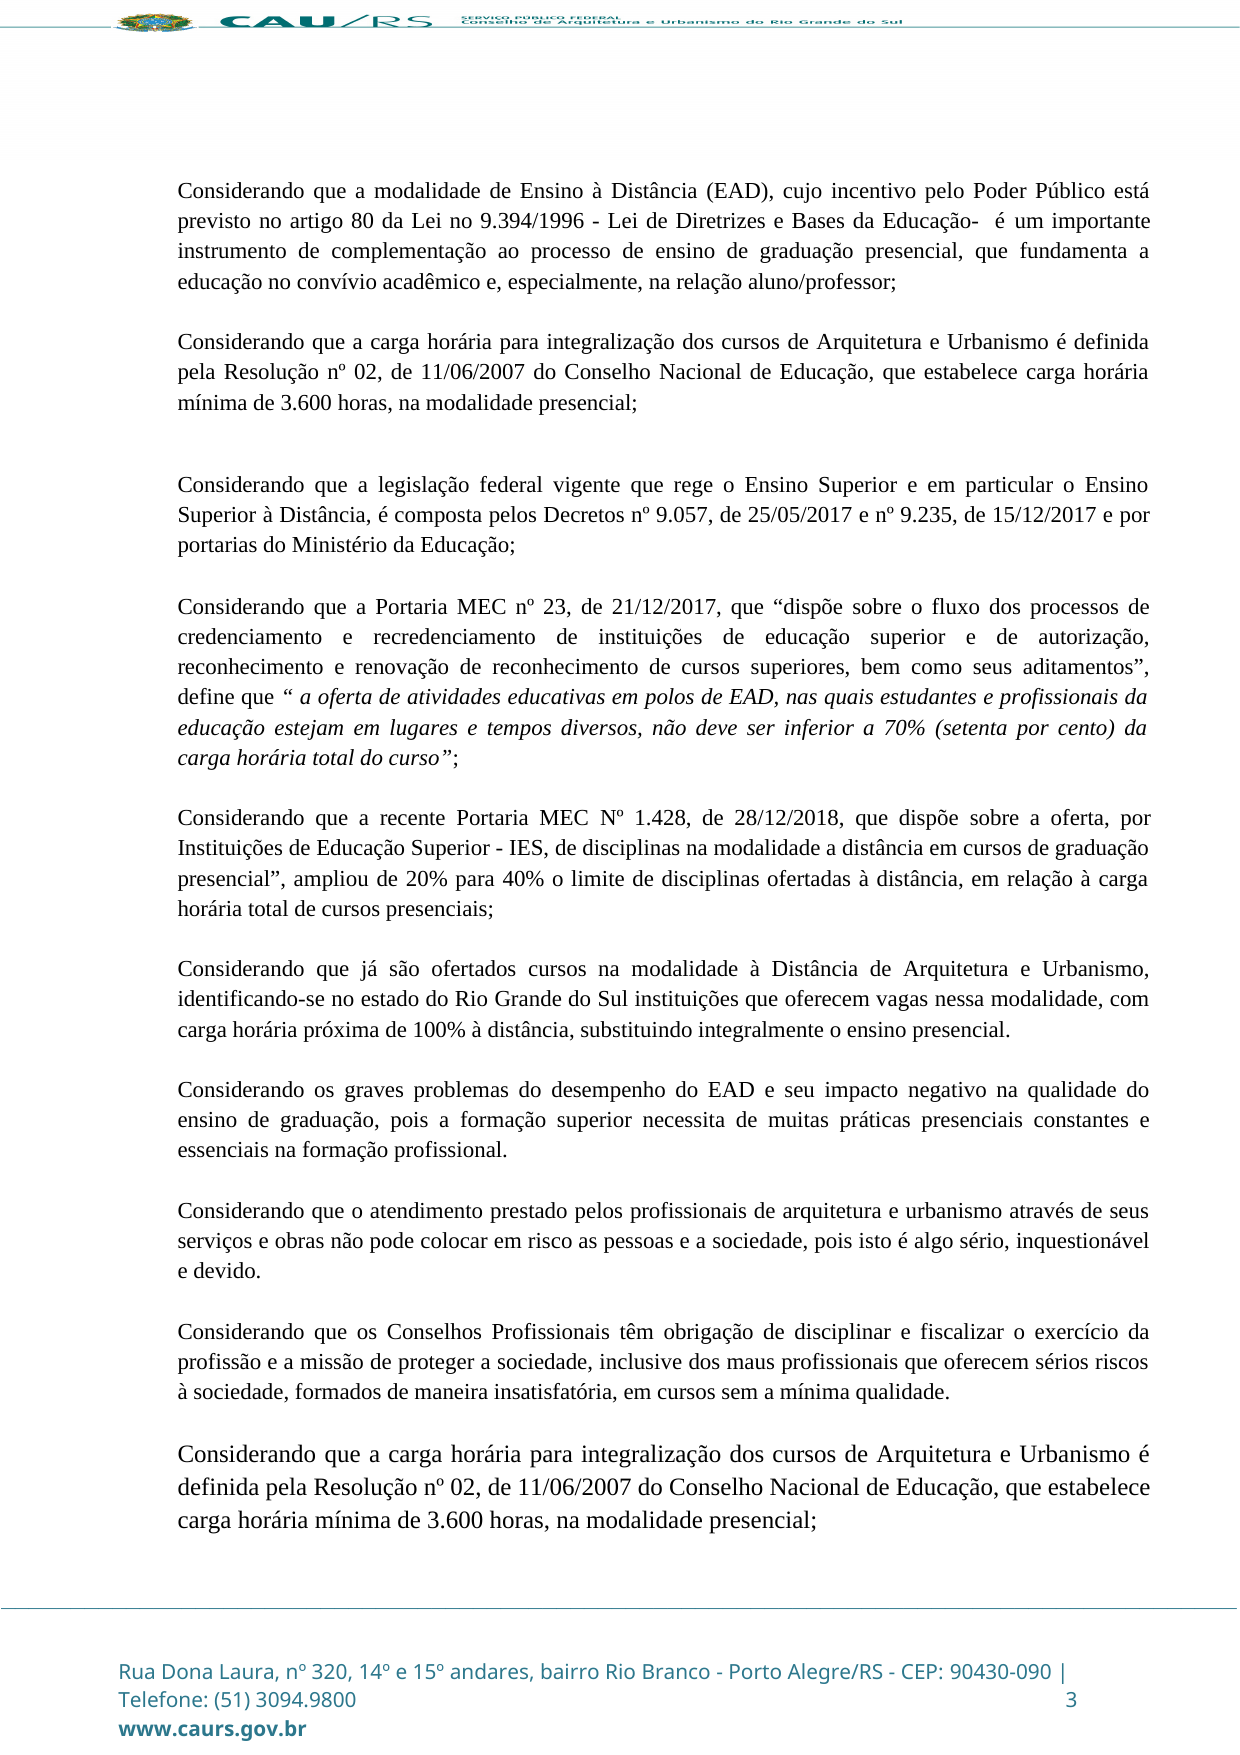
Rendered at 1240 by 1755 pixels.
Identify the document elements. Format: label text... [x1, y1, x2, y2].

text Considerando que a carga horária para integralização dos cursos de Arquitetura e Urbanismo é definida pela Resolução nº 02, de 11/06/2007 do Conselho Nacional de Educação, que estabelece carga horária mínima de 3.600 horas, na modalidade presencial; [177, 328, 1151, 415]
text Considerando que o atendimento prestado pelos profissionais de arquitetura e urbanismo através de seus serviços e obras não pode colocar em risco as pessoas e a sociedade, pois isto é algo sério, inquestionável e devido. [177, 1197, 1151, 1284]
text Considerando os graves problemas do desempenho do EAD e seu impacto negativo na qualidade do ensino de graduação, pois a formação superior necessita de muitas práticas presenciais constantes e essenciais na formação profissional. [177, 1076, 1151, 1163]
text Considerando que a recente Portaria MEC Nº 1.428, de 28/12/2018, que dispõe sobre a oferta, por Instituições de Educação Superior - IES, de disciplinas na modalidade a distância em cursos de graduação presencial”, ampliou de 20% para 40% o limite de disciplinas ofertadas à distância, em relação à carga horária total de cursos presenciais; [177, 804, 1151, 921]
text Considerando que a modalidade de Ensino à Distância (EAD), cujo incentivo pelo Poder Público está previsto no artigo 80 da Lei no 9.394/1996 - Lei de Diretrizes e Bases da Educação- é um importante instrumento de complementação ao processo de ensino de graduação presencial, que fundamenta a educação no convívio acadêmico e, especialmente, na relação aluno/professor; [177, 177, 1151, 294]
text Considerando que os Conselhos Profissionais têm obrigação de disciplinar e fiscalizar o exercício da profissão e a missão de proteger a sociedade, inclusive dos maus profissionais que oferecem sérios riscos à sociedade, formados de maneira insatisfatória, em cursos sem a mínima qualidade. [177, 1318, 1151, 1404]
text Considerando que a Portaria MEC nº 23, de 21/12/2017, que “dispõe sobre o fluxo dos processos de credenciamento e recredenciamento de instituições de educação superior e de autorização, reconhecimento e renovação de reconhecimento de cursos superiores, bem como seus aditamentos”, define que “ a oferta de atividades educativas em polos de EAD, nas quais estudantes e profissionais da educação estejam em lugares e tempos diversos, não deve ser inferior a 70% (setenta por cento) da carga horária total do curso”; [177, 593, 1151, 770]
text Considerando que a carga horária para integralização dos cursos de Arquitetura e Urbanismo é definida pela Resolução nº 02, de 11/06/2007 do Conselho Nacional de Educação, que estabelece carga horária mínima de 3.600 horas, na modalidade presencial; [177, 1439, 1151, 1533]
text Considerando que a legislação federal vigente que rege o Ensino Superior e em particular o Ensino Superior à Distância, é composta pelos Decretos nº 9.057, de 25/05/2017 e nº 9.235, de 15/12/2017 e por portarias do Ministério da Educação; [177, 471, 1151, 558]
text Considerando que já são ofertados cursos na modalidade à Distância de Arquitetura e Urbanismo, identificando-se no estado do Rio Grande do Sul instituições que oferecem vagas nessa modalidade, com carga horária próxima de 100% à distância, substituindo integralmente o ensino presencial. [177, 955, 1151, 1042]
